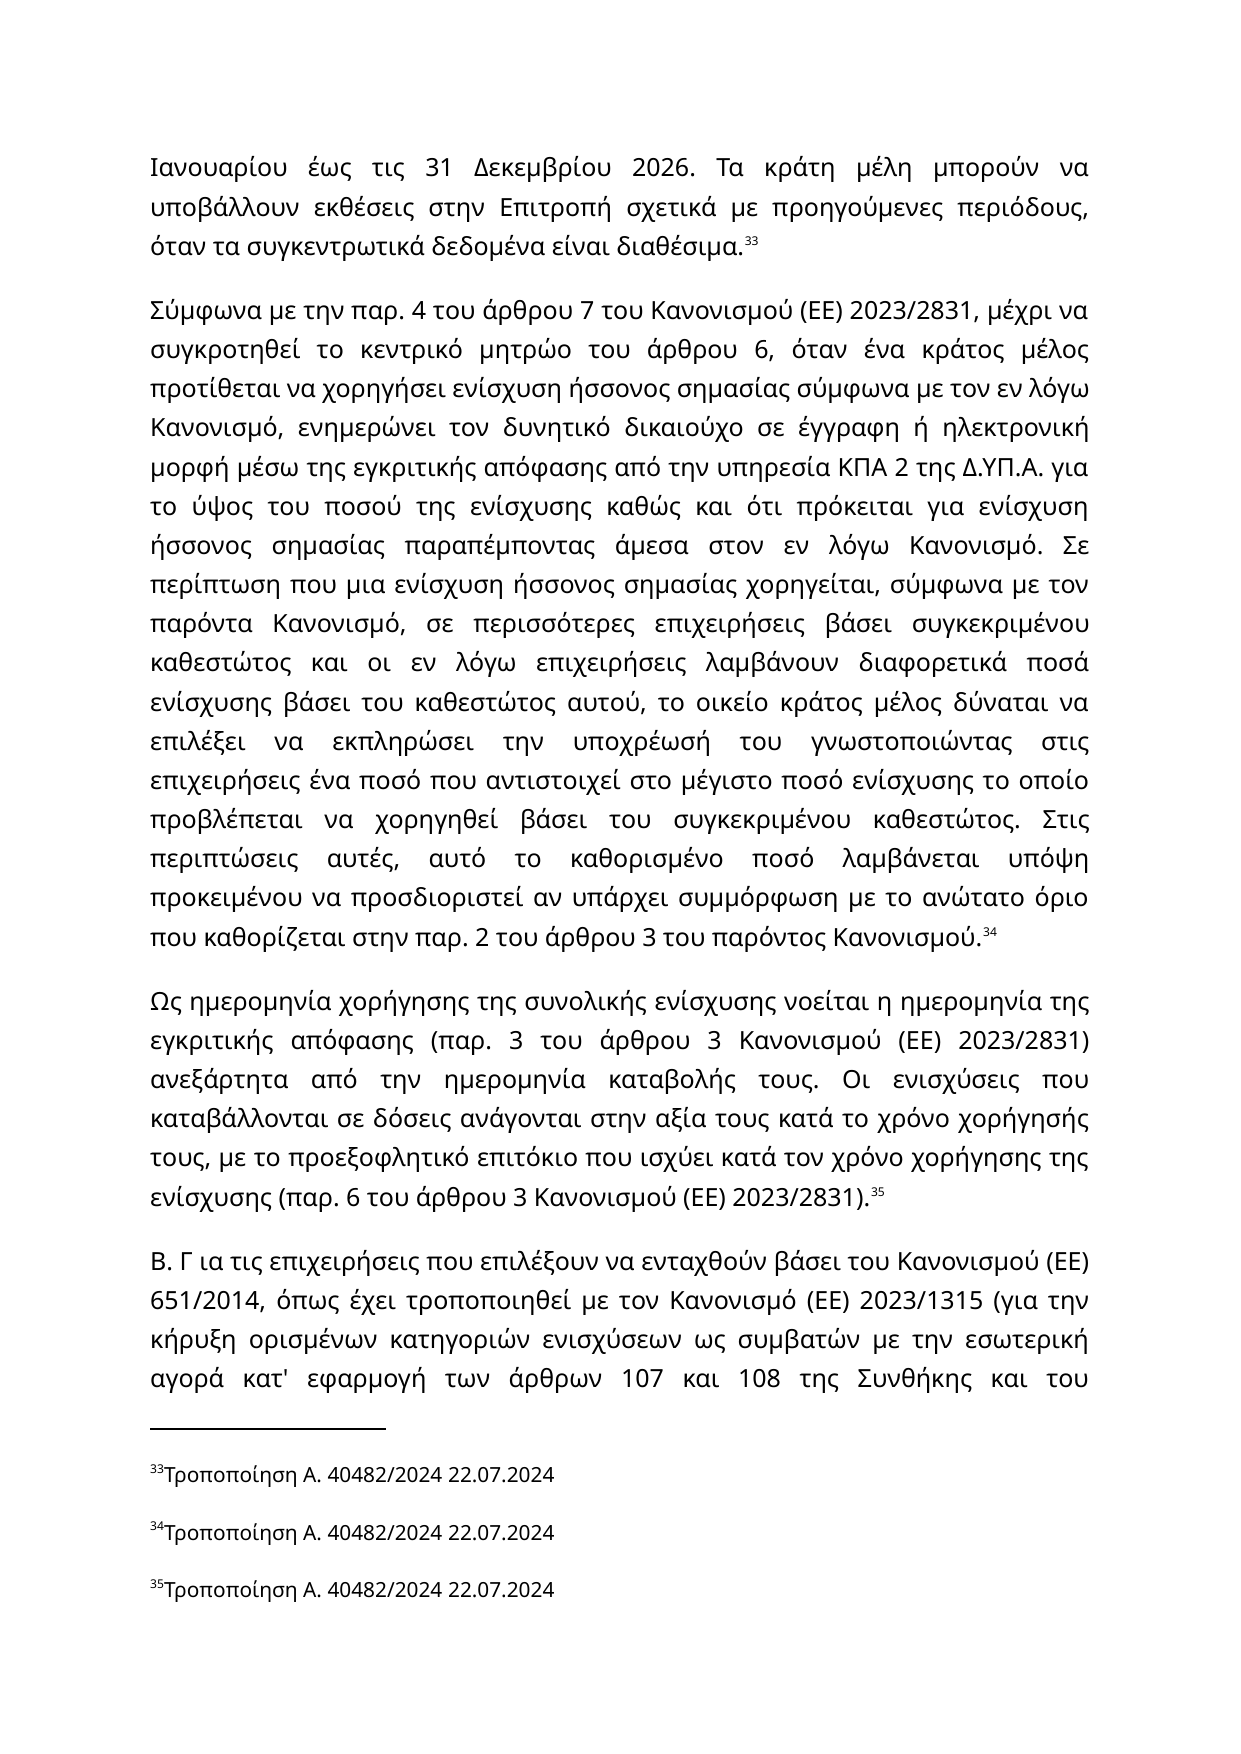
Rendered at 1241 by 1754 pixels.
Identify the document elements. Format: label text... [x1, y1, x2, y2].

text Σύμφωνα με την παρ. 4 του άρθρου 7 του Κανονισμού (ΕΕ) 2023/2831, μέχρι να συγκροτηθεί το κεντρικό μητρώο του άρθρου 6, όταν ένα κράτος μέλος προτίθεται να χορηγήσει ενίσχυση ήσσονος σημασίας σύμφωνα με τον εν λόγω Κανονισμό, ενημερώνει τον δυνητικό δικαιούχο σε έγγραφη ή ηλεκτρονική μορφή μέσω της εγκριτικής απόφασης από την υπηρεσία ΚΠΑ 2 της Δ.ΥΠ.Α. για το ύψος του ποσού της ενίσχυσης καθώς και ότι πρόκειται για ενίσχυση ήσσονος σημασίας παραπέμποντας άμεσα στον εν λόγω Κανονισμό. Σε περίπτωση που μια ενίσχυση ήσσονος σημασίας χορηγείται, σύμφωνα με τον παρόντα Κανονισμό, σε περισσότερες επιχειρήσεις βάσει συγκεκριμένου καθεστώτος και οι εν λόγω επιχειρήσεις λαμβάνουν διαφορετικά ποσά ενίσχυσης βάσει του καθεστώτος αυτού, το οικείο κράτος μέλος δύναται να επιλέξει να εκπληρώσει την υποχρέωσή του γνωστοποιώντας στις επιχειρήσεις ένα ποσό που αντιστοιχεί στο μέγιστο ποσό ενίσχυσης το οποίο προβλέπεται να χορηγηθεί βάσει του συγκεκριμένου καθεστώτος. Στις περιπτώσεις αυτές, αυτό το καθορισμένο ποσό λαμβάνεται υπόψη προκειμένου να προσδιοριστεί αν υπάρχει συμμόρφωση με το ανώτατο όριο που καθορίζεται στην παρ. 2 του άρθρου 3 του παρόντος Κανονισμού. [150, 292, 1090, 953]
text Ως ημερομηνία χορήγησης της συνολικής ενίσχυσης νοείται η ημερομηνία της εγκριτικής απόφασης (παρ. 3 του άρθρου 3 Κανονισμού (ΕΕ) 2023/2831) ανεξάρτητα από την ημερομηνία καταβολής τους. Οι ενισχύσεις που καταβάλλονται σε δόσεις ανάγονται στην αξία τους κατά το χρόνο χορήγησής τους, με το προεξοφλητικό επιτόκιο που ισχύει κατά τον χρόνο χορήγησης της ενίσχυσης (παρ. 6 του άρθρου 3 Κανονισμού (ΕΕ) 2023/2831). [150, 983, 1090, 1213]
text Β. Γ ια τις επιχειρήσεις που επιλέξουν να ενταχθούν βάσει του Κανονισμού (ΕΕ) 651/2014, όπως έχει τροποποιηθεί με τον Κανονισμό (ΕΕ) 2023/1315 (για την κήρυξη ορισμένων κατηγοριών ενισχύσεων ως συμβατών με την εσωτερική αγορά κατ' εφαρμογή των άρθρων 107 και 108 της Συνθήκης και του [150, 1243, 1090, 1395]
text Τροποποίηση A. 40482/2024 22.07.2024 [150, 1576, 1090, 1604]
text Τροποποίηση A. 40482/2024 22.07.2024 [150, 1518, 1090, 1546]
text Ιανουαρίου έως τις 31 Δεκεμβρίου 2026. Τα κράτη μέλη μπορούν να υποβάλλουν εκθέσεις στην Επιτροπή σχετικά με προηγούμενες περιόδους, όταν τα συγκεντρωτικά δεδομένα είναι διαθέσιμα. [150, 150, 1090, 262]
text Τροποποίηση A. 40482/2024 22.07.2024 [150, 1460, 1090, 1489]
